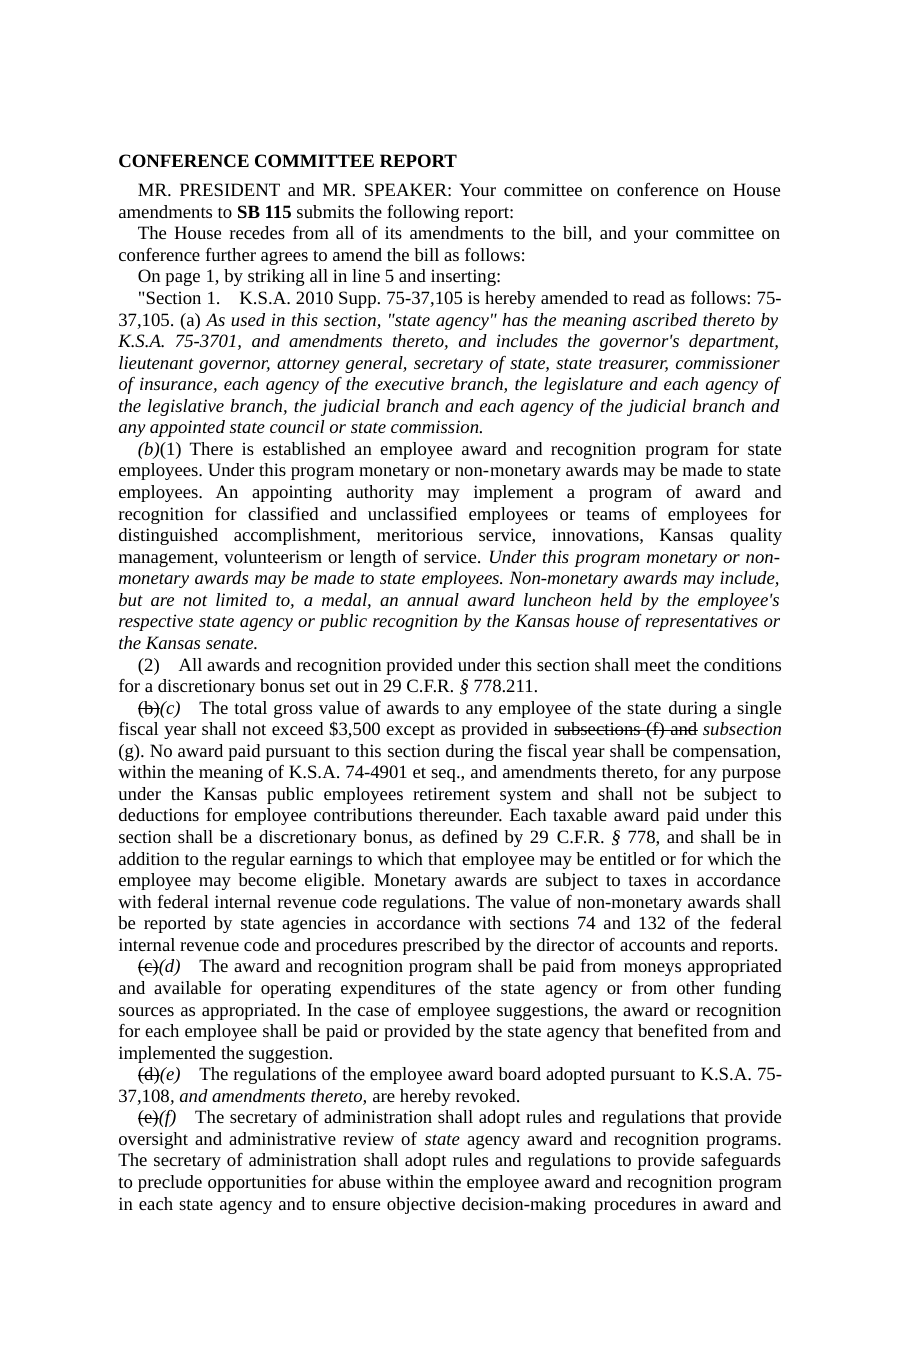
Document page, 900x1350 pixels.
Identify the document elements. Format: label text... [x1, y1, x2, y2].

text MR. PRESIDENT and MR. SPEAKER: Your committee on conference on House amendments to SB 115 submits the following report: [118, 179, 782, 222]
text The House recedes from all of its amendments to the bill, and your committee on conference further agrees to amend the bill as follows: [118, 222, 782, 265]
text "Section 1. K.S.A. 2010 Supp. 75-37,105 is hereby amended to read as follows: 75-37,105. (a) As used in this section, "state agency" has the meaning ascribed thereto by K.S.A. 75-3701, and amendments thereto, and includes the governor's department, lieutenant governor, attorney general, secretary of state, state treasurer, commissioner of insurance, each agency of the executive branch, the legislature and each agency of the legislative branch, the judicial branch and each agency of the judicial branch and any appointed state council or state commission. [118, 287, 782, 438]
text (c)(d) The award and recognition program shall be paid from moneys appropriated and available for operating expenditures of the state agency or from other funding sources as appropriated. In the case of employee suggestions, the award or recognition for each employee shall be paid or provided by the state agency that benefited from and implemented the suggestion. [118, 955, 782, 1063]
text (d)(e) The regulations of the employee award board adopted pursuant to K.S.A. 75-37,108, and amendments thereto, are hereby revoked. [118, 1063, 782, 1106]
subtitle CONFERENCE COMMITTEE REPORT [118, 150, 782, 172]
text On page 1, by striking all in line 5 and inserting: [118, 265, 782, 287]
text (2) All awards and recognition provided under this section shall meet the conditions for a discretionary bonus set out in 29 C.F.R. § 778.211. [118, 653, 782, 697]
text (b)(1) There is established an employee award and recognition program for state employees. Under this program monetary or non-monetary awards may be made to state employees. An appointing authority may implement a program of award and recognition for classified and unclassified employees or teams of employees for distinguished accomplishment, meritorious service, innovations, Kansas quality management, volunteerism or length of service. Under this program monetary or non-monetary awards may be made to state employees. Non-monetary awards may include, but are not limited to, a medal, an annual award luncheon held by the employee's respective state agency or public recognition by the Kansas house of representatives or the Kansas senate. [118, 438, 782, 653]
text (b)(c) The total gross value of awards to any employee of the state during a single fiscal year shall not exceed $3,500 except as provided in subsections (f) and subsection (g). No award paid pursuant to this section during the fiscal year shall be compensation, within the meaning of K.S.A. 74-4901 et seq., and amendments thereto, for any purpose under the Kansas public employees retirement system and shall not be subject to deductions for employee contributions thereunder. Each taxable award paid under this section shall be a discretionary bonus, as defined by 29 C.F.R. § 778, and shall be in addition to the regular earnings to which that employee may be entitled or for which the employee may become eligible. Monetary awards are subject to taxes in accordance with federal internal revenue code regulations. The value of non-monetary awards shall be reported by state agencies in accordance with sections 74 and 132 of the federal internal revenue code and procedures prescribed by the director of accounts and reports. [118, 697, 782, 955]
text (e)(f) The secretary of administration shall adopt rules and regulations that provide oversight and administrative review of state agency award and recognition programs. The secretary of administration shall adopt rules and regulations to provide safeguards to preclude opportunities for abuse within the employee award and recognition program in each state agency and to ensure objective decision-making procedures in award and [118, 1106, 782, 1214]
